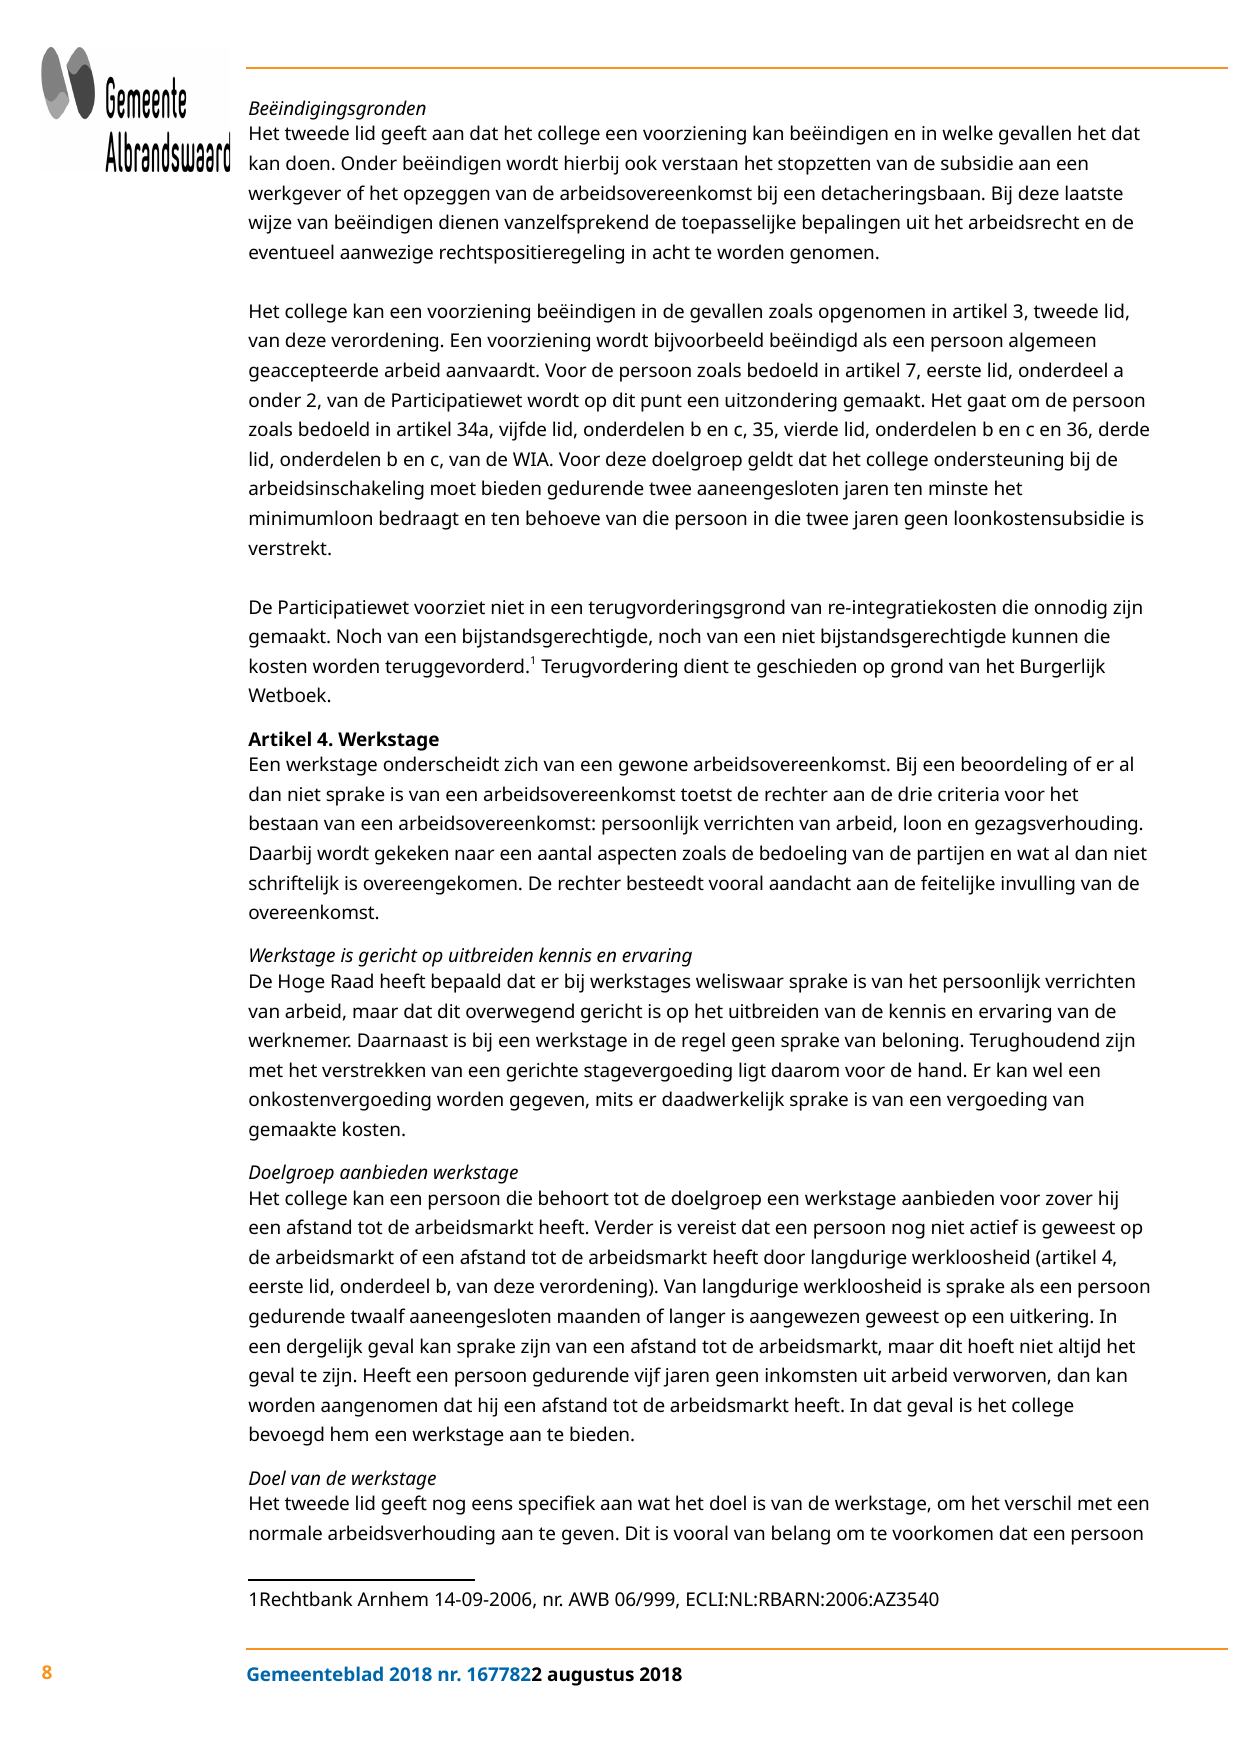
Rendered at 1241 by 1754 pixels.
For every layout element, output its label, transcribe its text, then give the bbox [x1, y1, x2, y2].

text Doel van de werkstage [248, 1465, 1152, 1491]
text Een werkstage onderscheidt zich van een gewone arbeidsovereenkomst. Bij een beoordeling of er al dan niet sprake is van een arbeidsovereenkomst toetst de rechter aan de drie criteria voor het bestaan van een arbeidsovereenkomst: persoonlijk verrichten van arbeid, loon en gezagsverhouding. Daarbij wordt gekeken naar een aantal aspecten zoals de bedoeling van de partijen en wat al dan niet schriftelijk is overeengekomen. De rechter besteedt vooral aandacht aan de feitelijke invulling van de overeenkomst. [248, 751, 1152, 925]
picture [41, 47, 231, 172]
text Het college kan een voorziening beëindigen in de gevallen zoals opgenomen in artikel 3, tweede lid, van deze verordening. Een voorziening wordt bijvoorbeeld beëindigd als een persoon algemeen geaccepteerde arbeid aanvaardt. Voor de persoon zoals bedoeld in artikel 7, eerste lid, onderdeel a onder 2, van de Participatiewet wordt op dit punt een uitzondering gemaakt. Het gaat om de persoon zoals bedoeld in artikel 34a, vijfde lid, onderdelen b en c, 35, vierde lid, onderdelen b en c en 36, derde lid, onderdelen b en c, van de WIA. Voor deze doelgroep geldt dat het college ondersteuning bij de arbeidsinschakeling moet bieden gedurende twee aaneengesloten jaren ten minste het minimumloon bedraagt en ten behoeve van die persoon in die twee jaren geen loonkostensubsidie is verstrekt. [248, 298, 1152, 560]
text Beëindigingsgronden [248, 95, 1152, 121]
text Het tweede lid geeft aan dat het college een voorziening kan beëindigen en in welke gevallen het dat kan doen. Onder beëindigen wordt hierbij ook verstaan het stopzetten van de subsidie aan een werkgever of het opzeggen van de arbeidsovereenkomst bij een detacheringsbaan. Bij deze laatste wijze van beëindigen dienen vanzelfsprekend de toepasselijke bepalingen uit het arbeidsrecht en de eventueel aanwezige rechtspositieregeling in acht te worden genomen. [248, 121, 1152, 264]
text Werkstage is gericht op uitbreiden kennis en ervaring [248, 942, 1152, 968]
text Artikel 4. Werkstage [248, 726, 1152, 751]
text De Hoge Raad heeft bepaald dat er bij werkstages weliswaar sprake is van het persoonlijk verrichten van arbeid, maar dat dit overwegend gericht is op het uitbreiden van de kennis en ervaring van de werknemer. Daarnaast is bij een werkstage in de regel geen sprake van beloning. Terughoudend zijn met het verstrekken van een gerichte stagevergoeding ligt daarom voor de hand. Er kan wel een onkostenvergoeding worden gegeven, mits er daadwerkelijk sprake is van een vergoeding van gemaakte kosten. [248, 968, 1152, 1142]
text Doelgroep aanbieden werkstage [248, 1159, 1152, 1185]
text Het tweede lid geeft nog eens specifiek aan wat het doel is van de werkstage, om het verschil met een normale arbeidsverhouding aan te geven. Dit is vooral van belang om te voorkomen dat een persoon [248, 1491, 1152, 1546]
text Rechtbank Arnhem 14-09-2006, nr. AWB 06/999, ECLI:NL:RBARN:2006:AZ3540 [248, 1586, 1152, 1612]
text De Participatiewet voorziet niet in een terugvorderingsgrond van re-integratiekosten die onnodig zijn gemaakt. Noch van een bijstandsgerechtigde, noch van een niet bijstandsgerechtigde kunnen die kosten worden teruggevorderd. Terugvordering dient te geschieden op grond van het Burgerlijk Wetboek. [248, 594, 1152, 708]
text Het college kan een persoon die behoort tot de doelgroep een werkstage aanbieden voor zover hij een afstand tot de arbeidsmarkt heeft. Verder is vereist dat een persoon nog niet actief is geweest op de arbeidsmarkt of een afstand tot de arbeidsmarkt heeft door langdurige werkloosheid (artikel 4, eerste lid, onderdeel b, van deze verordening). Van langdurige werkloosheid is sprake als een persoon gedurende twaalf aaneengesloten maanden of langer is aangewezen geweest op een uitkering. In een dergelijk geval kan sprake zijn van een afstand tot de arbeidsmarkt, maar dit hoeft niet altijd het geval te zijn. Heeft een persoon gedurende vijf jaren geen inkomsten uit arbeid verworven, dan kan worden aangenomen dat hij een afstand tot de arbeidsmarkt heeft. In dat geval is het college bevoegd hem een werkstage aan te bieden. [248, 1185, 1152, 1447]
